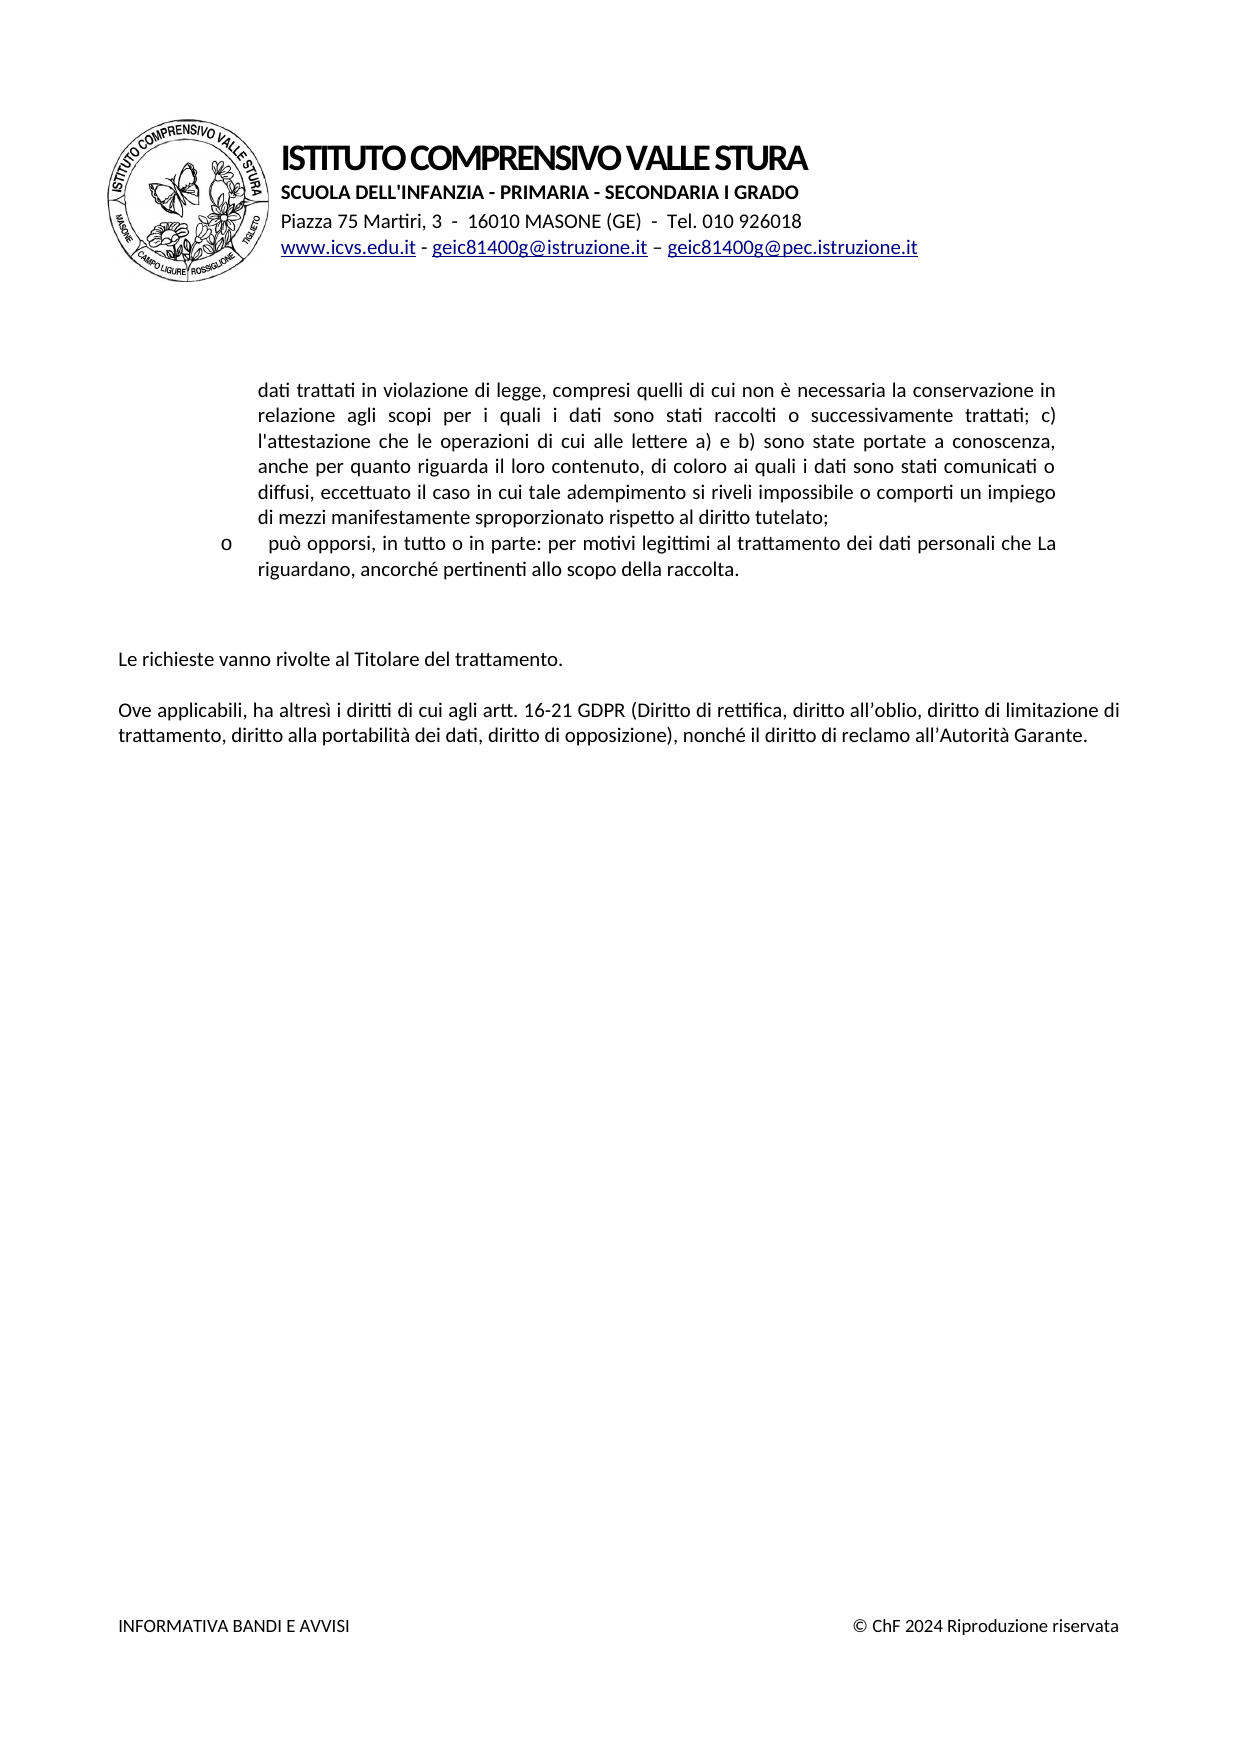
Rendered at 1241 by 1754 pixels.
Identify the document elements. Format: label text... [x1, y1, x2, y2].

text Le richieste vanno rivolte al Titolare del trattamento. [118, 646, 1122, 672]
list dati trattati in violazione di legge, compresi quelli di cui non è necessaria la conservazione in relazione agli scopi per i quali i dati sono stati raccolti o successivamente trattati; c) l'attestazione che le operazioni di cui alle lettere a) e b) sono state portate a conoscenza, anche per quanto riguarda il loro contenuto, di coloro ai quali i dati sono stati comunicati o diffusi, eccettuato il caso in cui tale adempimento si riveli impossibile o comporti un impiego di mezzi manifestamente sproporzionato rispetto al diritto tutelato; [156, 313, 1122, 530]
list può opporsi, in tutto o in parte: per motivi legittimi al trattamento dei dati personali che La riguardano, ancorché pertinenti allo scopo della raccolta. [156, 530, 1122, 646]
picture [106, 119, 269, 282]
text Ove applicabili, ha altresì i diritti di cui agli artt. 16-21 GDPR (Diritto di rettifica, diritto all’oblio, diritto di limitazione di trattamento, diritto alla portabilità dei dati, diritto di opposizione), nonché il diritto di reclamo all’Autorità Garante. [118, 697, 1122, 748]
